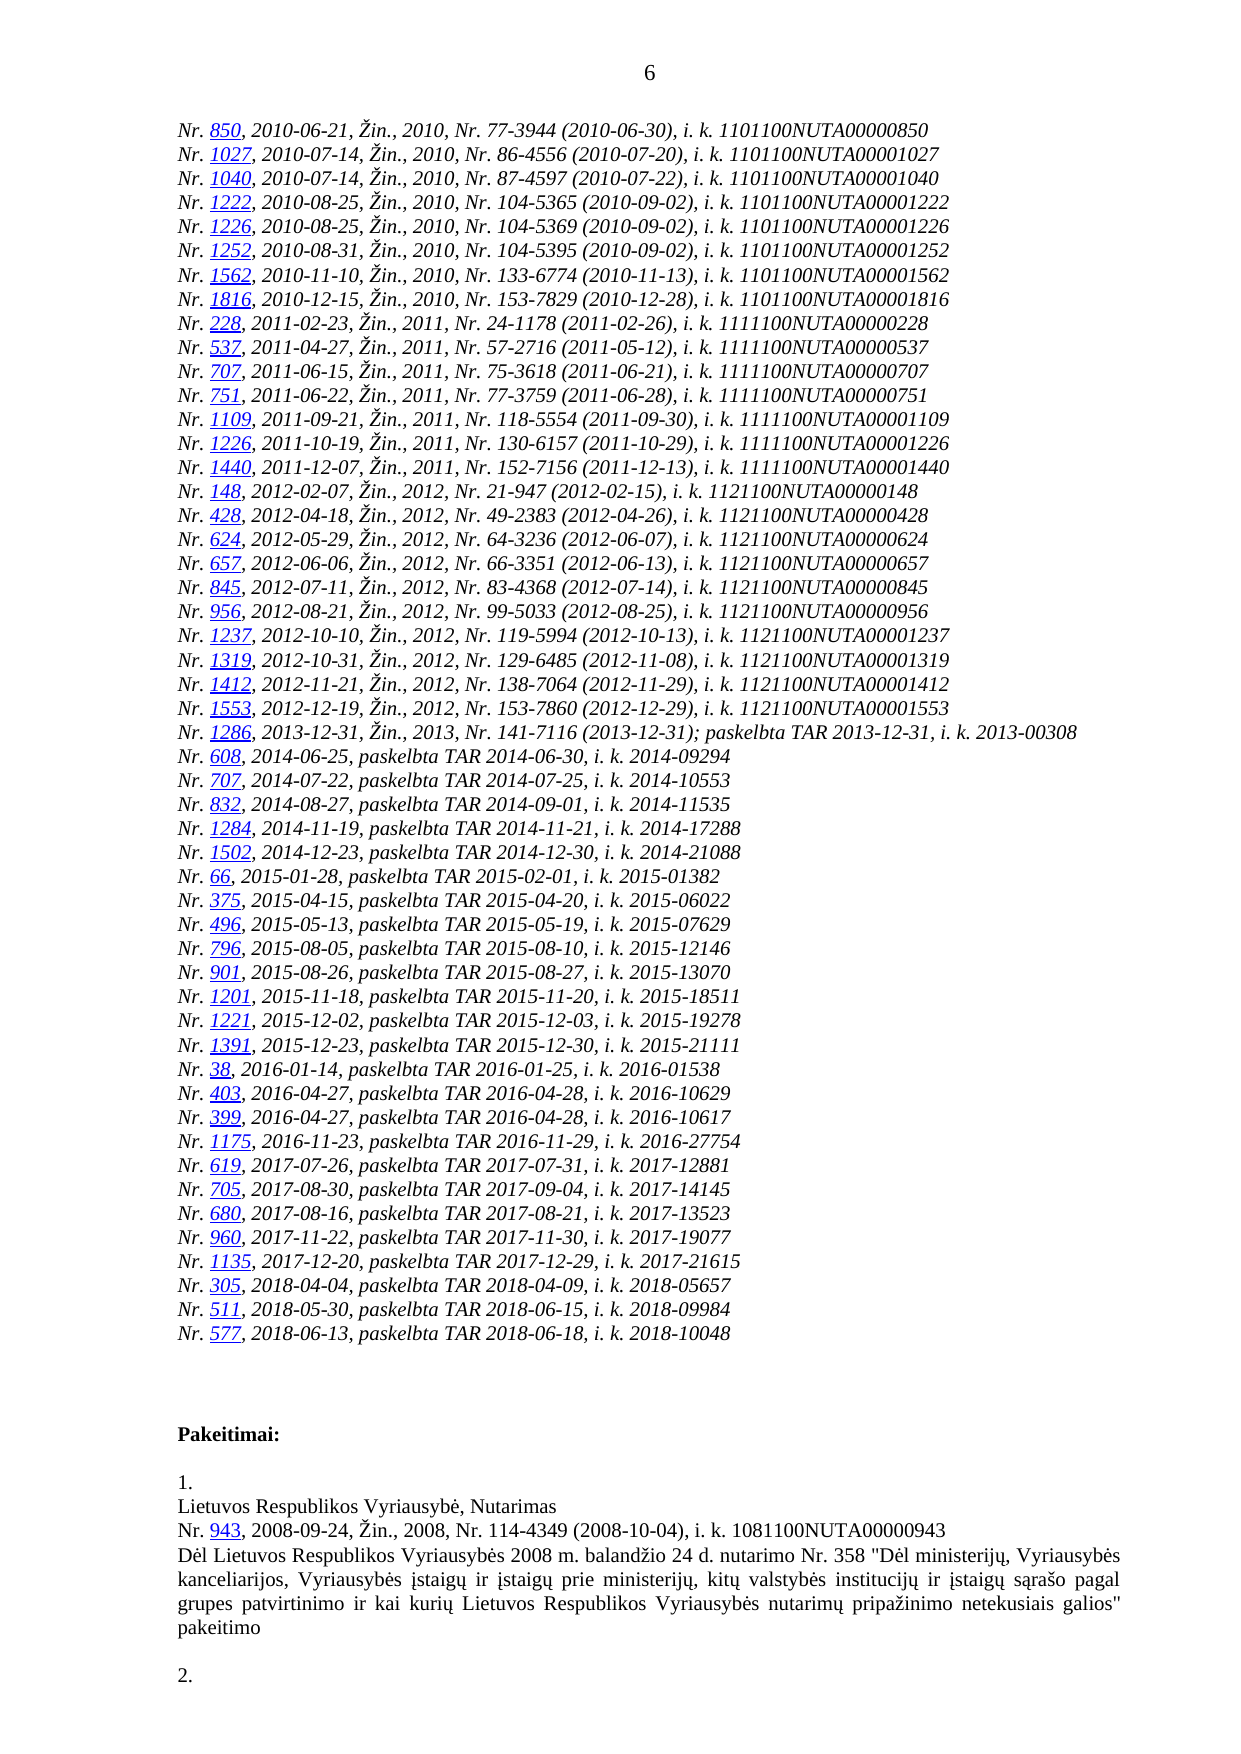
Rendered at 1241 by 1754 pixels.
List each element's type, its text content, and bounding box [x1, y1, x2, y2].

text Nr. 1816, 2010-12-15, Žin., 2010, Nr. 153-7829 (2010-12-28), i. k. 1101100NUTA00001816 [177, 287, 1122, 311]
text Nr. 428, 2012-04-18, Žin., 2012, Nr. 49-2383 (2012-04-26), i. k. 1121100NUTA00000428 [177, 503, 1122, 527]
text Nr. 1286, 2013-12-31, Žin., 2013, Nr. 141-7116 (2013-12-31); paskelbta TAR 2013-12-31, i. k. 2013-00308 [177, 720, 1122, 744]
text Nr. 1221, 2015-12-02, paskelbta TAR 2015-12-03, i. k. 2015-19278 [177, 1008, 1122, 1032]
text Nr. 608, 2014-06-25, paskelbta TAR 2014-06-30, i. k. 2014-09294 [177, 744, 1122, 768]
text Nr. 832, 2014-08-27, paskelbta TAR 2014-09-01, i. k. 2014-11535 [177, 792, 1122, 816]
text Nr. 657, 2012-06-06, Žin., 2012, Nr. 66-3351 (2012-06-13), i. k. 1121100NUTA00000657 [177, 551, 1122, 575]
text Nr. 537, 2011-04-27, Žin., 2011, Nr. 57-2716 (2011-05-12), i. k. 1111100NUTA00000537 [177, 335, 1122, 359]
text Nr. 403, 2016-04-27, paskelbta TAR 2016-04-28, i. k. 2016-10629 [177, 1081, 1122, 1105]
text Nr. 845, 2012-07-11, Žin., 2012, Nr. 83-4368 (2012-07-14), i. k. 1121100NUTA00000845 [177, 575, 1122, 599]
text Nr. 496, 2015-05-13, paskelbta TAR 2015-05-19, i. k. 2015-07629 [177, 912, 1122, 936]
text Lietuvos Respublikos Vyriausybė, Nutarimas [177, 1494, 1122, 1518]
text Nr. 751, 2011-06-22, Žin., 2011, Nr. 77-3759 (2011-06-28), i. k. 1111100NUTA00000751 [177, 383, 1122, 407]
text Nr. 1175, 2016-11-23, paskelbta TAR 2016-11-29, i. k. 2016-27754 [177, 1129, 1122, 1153]
text Nr. 1135, 2017-12-20, paskelbta TAR 2017-12-29, i. k. 2017-21615 [177, 1249, 1122, 1273]
text Nr. 399, 2016-04-27, paskelbta TAR 2016-04-28, i. k. 2016-10617 [177, 1105, 1122, 1129]
text Nr. 1040, 2010-07-14, Žin., 2010, Nr. 87-4597 (2010-07-22), i. k. 1101100NUTA00001040 [177, 166, 1122, 190]
text Nr. 1284, 2014-11-19, paskelbta TAR 2014-11-21, i. k. 2014-17288 [177, 816, 1122, 840]
text Nr. 960, 2017-11-22, paskelbta TAR 2017-11-30, i. k. 2017-19077 [177, 1225, 1122, 1249]
text Nr. 38, 2016-01-14, paskelbta TAR 2016-01-25, i. k. 2016-01538 [177, 1057, 1122, 1081]
text 2. [177, 1663, 1122, 1687]
text Nr. 1222, 2010-08-25, Žin., 2010, Nr. 104-5365 (2010-09-02), i. k. 1101100NUTA00001222 [177, 190, 1122, 214]
text Nr. 943, 2008-09-24, Žin., 2008, Nr. 114-4349 (2008-10-04), i. k. 1081100NUTA00000943 [177, 1518, 1122, 1542]
text Pakeitimai: [177, 1422, 1122, 1446]
text Nr. 228, 2011-02-23, Žin., 2011, Nr. 24-1178 (2011-02-26), i. k. 1111100NUTA00000228 [177, 311, 1122, 335]
text Nr. 1027, 2010-07-14, Žin., 2010, Nr. 86-4556 (2010-07-20), i. k. 1101100NUTA00001027 [177, 142, 1122, 166]
text Nr. 1109, 2011-09-21, Žin., 2011, Nr. 118-5554 (2011-09-30), i. k. 1111100NUTA00001109 [177, 407, 1122, 431]
text Nr. 577, 2018-06-13, paskelbta TAR 2018-06-18, i. k. 2018-10048 [177, 1321, 1122, 1345]
text Nr. 1319, 2012-10-31, Žin., 2012, Nr. 129-6485 (2012-11-08), i. k. 1121100NUTA00001319 [177, 647, 1122, 672]
text Nr. 707, 2014-07-22, paskelbta TAR 2014-07-25, i. k. 2014-10553 [177, 768, 1122, 792]
text Nr. 66, 2015-01-28, paskelbta TAR 2015-02-01, i. k. 2015-01382 [177, 864, 1122, 888]
text Nr. 1226, 2010-08-25, Žin., 2010, Nr. 104-5369 (2010-09-02), i. k. 1101100NUTA00001226 [177, 214, 1122, 238]
text Nr. 680, 2017-08-16, paskelbta TAR 2017-08-21, i. k. 2017-13523 [177, 1201, 1122, 1225]
text Nr. 850, 2010-06-21, Žin., 2010, Nr. 77-3944 (2010-06-30), i. k. 1101100NUTA00000850 [177, 118, 1122, 142]
text Nr. 148, 2012-02-07, Žin., 2012, Nr. 21-947 (2012-02-15), i. k. 1121100NUTA00000148 [177, 479, 1122, 503]
text Nr. 1440, 2011-12-07, Žin., 2011, Nr. 152-7156 (2011-12-13), i. k. 1111100NUTA00001440 [177, 455, 1122, 479]
text Nr. 619, 2017-07-26, paskelbta TAR 2017-07-31, i. k. 2017-12881 [177, 1153, 1122, 1177]
text Nr. 375, 2015-04-15, paskelbta TAR 2015-04-20, i. k. 2015-06022 [177, 888, 1122, 912]
text Nr. 707, 2011-06-15, Žin., 2011, Nr. 75-3618 (2011-06-21), i. k. 1111100NUTA00000707 [177, 359, 1122, 383]
text Nr. 1553, 2012-12-19, Žin., 2012, Nr. 153-7860 (2012-12-29), i. k. 1121100NUTA00001553 [177, 696, 1122, 720]
text Dėl Lietuvos Respublikos Vyriausybės 2008 m. balandžio 24 d. nutarimo Nr. 358 "Dėl ministerijų, Vyriausybės kanceliarijos, Vyriausybės įstaigų ir įstaigų prie ministerijų, kitų valstybės institucijų ir įstaigų sąrašo pagal grupes patvirtinimo ir kai kurių Lietuvos Respublikos Vyriausybės nutarimų pripažinimo netekusiais galios" pakeitimo [177, 1542, 1122, 1639]
text Nr. 1412, 2012-11-21, Žin., 2012, Nr. 138-7064 (2012-11-29), i. k. 1121100NUTA00001412 [177, 672, 1122, 696]
text Nr. 1237, 2012-10-10, Žin., 2012, Nr. 119-5994 (2012-10-13), i. k. 1121100NUTA00001237 [177, 623, 1122, 647]
text Nr. 624, 2012-05-29, Žin., 2012, Nr. 64-3236 (2012-06-07), i. k. 1121100NUTA00000624 [177, 527, 1122, 551]
text Nr. 1201, 2015-11-18, paskelbta TAR 2015-11-20, i. k. 2015-18511 [177, 984, 1122, 1008]
text Nr. 1391, 2015-12-23, paskelbta TAR 2015-12-30, i. k. 2015-21111 [177, 1032, 1122, 1057]
text Nr. 1226, 2011-10-19, Žin., 2011, Nr. 130-6157 (2011-10-29), i. k. 1111100NUTA00001226 [177, 431, 1122, 455]
text Nr. 1502, 2014-12-23, paskelbta TAR 2014-12-30, i. k. 2014-21088 [177, 840, 1122, 864]
text Nr. 796, 2015-08-05, paskelbta TAR 2015-08-10, i. k. 2015-12146 [177, 936, 1122, 960]
text Nr. 901, 2015-08-26, paskelbta TAR 2015-08-27, i. k. 2015-13070 [177, 960, 1122, 984]
text Nr. 511, 2018-05-30, paskelbta TAR 2018-06-15, i. k. 2018-09984 [177, 1297, 1122, 1321]
text Nr. 956, 2012-08-21, Žin., 2012, Nr. 99-5033 (2012-08-25), i. k. 1121100NUTA00000956 [177, 599, 1122, 623]
text Nr. 1562, 2010-11-10, Žin., 2010, Nr. 133-6774 (2010-11-13), i. k. 1101100NUTA00001562 [177, 262, 1122, 287]
text Nr. 1252, 2010-08-31, Žin., 2010, Nr. 104-5395 (2010-09-02), i. k. 1101100NUTA00001252 [177, 238, 1122, 262]
text 1. [177, 1470, 1122, 1494]
text Nr. 705, 2017-08-30, paskelbta TAR 2017-09-04, i. k. 2017-14145 [177, 1177, 1122, 1201]
text Nr. 305, 2018-04-04, paskelbta TAR 2018-04-09, i. k. 2018-05657 [177, 1273, 1122, 1297]
